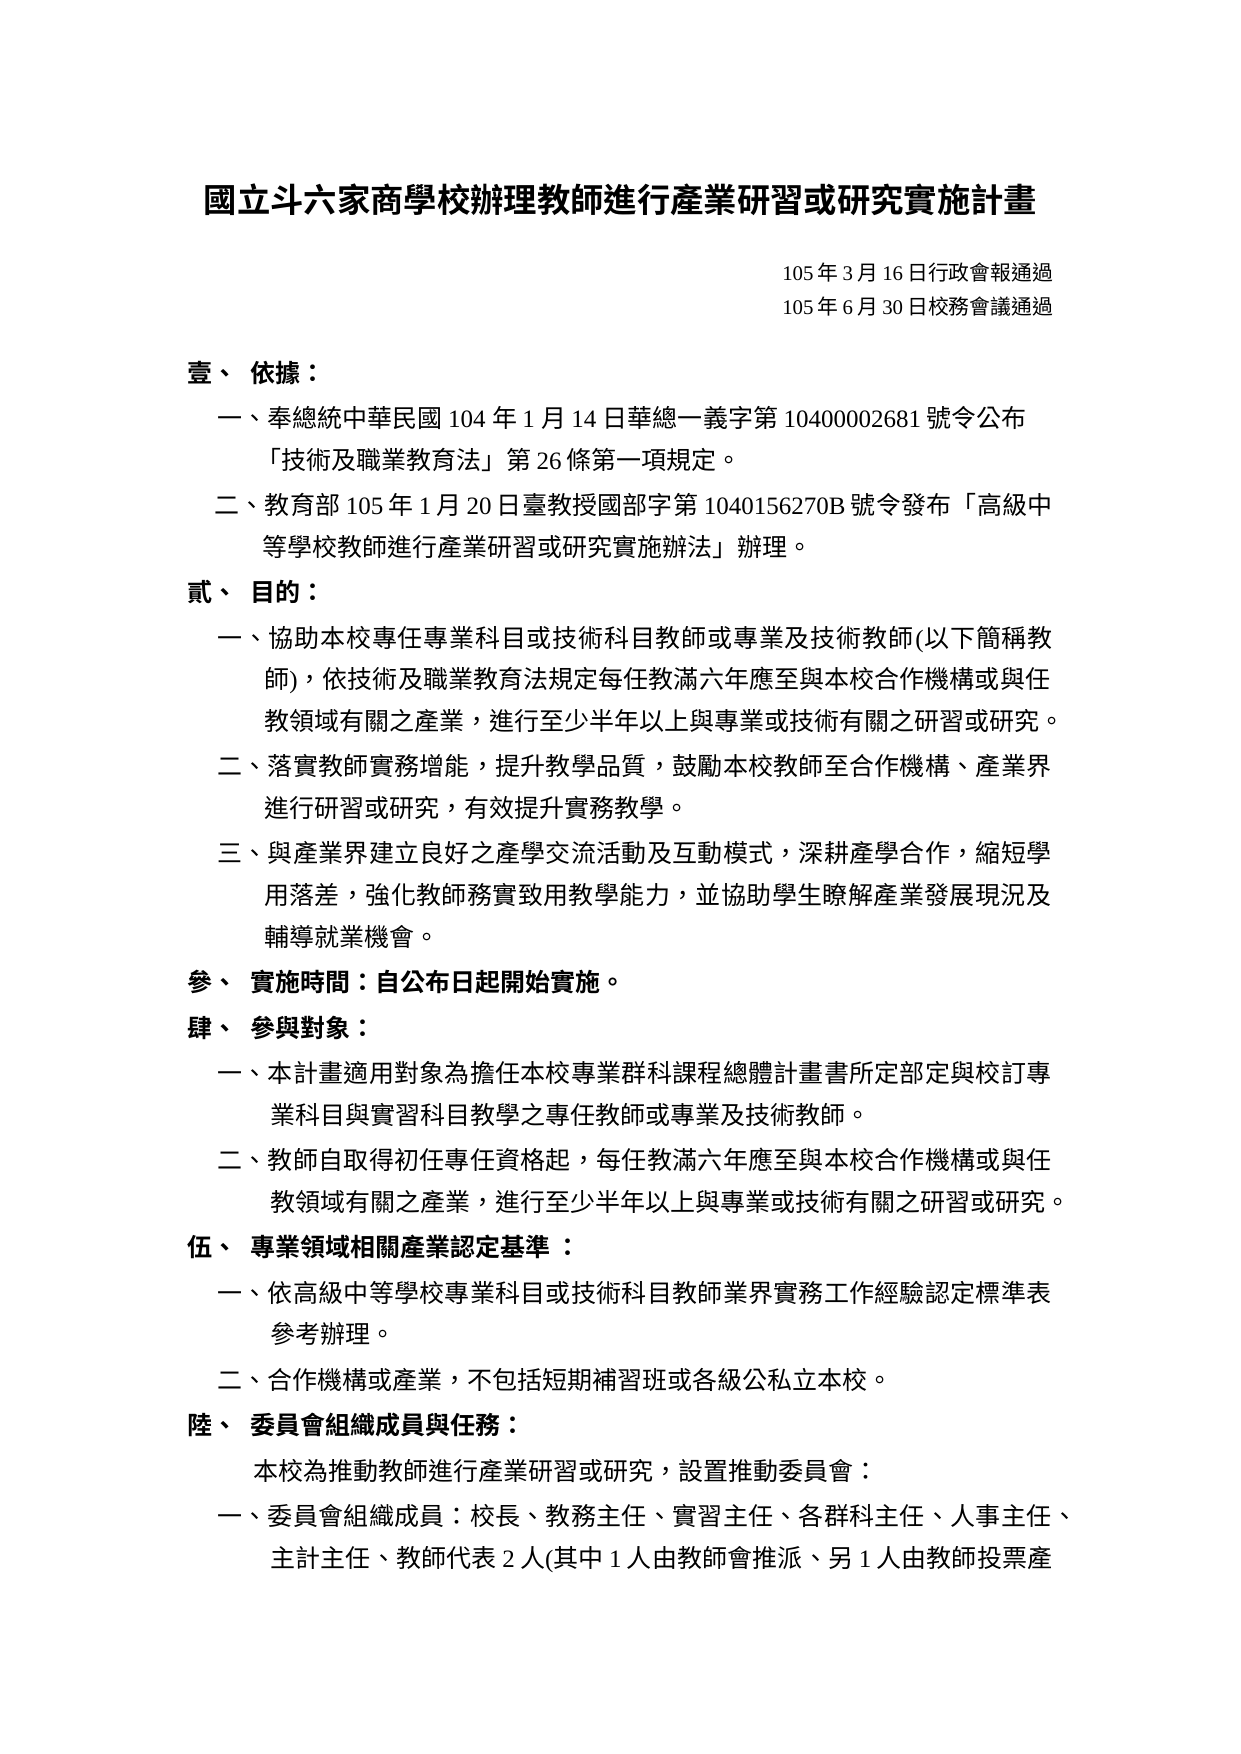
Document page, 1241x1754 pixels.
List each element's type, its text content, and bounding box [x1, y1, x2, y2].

text 二、落實教師實務增能，提升教學品質，鼓勵本校教師至合作機構、產業界進行研習或研究，有效提升實務教學。 [217, 742, 1053, 826]
list 實施時間：自公布日起開始實施。 [187, 958, 1053, 1000]
list 專業領域相關產業認定基準 ： [187, 1223, 1053, 1265]
text 國立斗六家商學校辦理教師進行產業研習或研究實施計畫 [187, 162, 1053, 225]
text 一、委員會組織成員：校長、教務主任、實習主任、各群科主任、人事主任、主計主任、教師代表2人(其中1人由教師會推派、另1人由教師投票產生)、家長會代表1人共同組成。 [217, 1492, 1053, 1575]
text 二、教育部105年1月20日臺教授國部字第1040156270B號令發布「高級中等學校教師進行產業研習或研究實施辦法」辦理。 [214, 481, 1053, 564]
text 105年3月16日行政會報通過 [187, 254, 1053, 287]
list 目的： [187, 568, 1053, 610]
text 105年6月30日校務會議通過 [187, 287, 1053, 321]
list 委員會組織成員與任務： [187, 1401, 1053, 1443]
text 三、與產業界建立良好之產學交流活動及互動模式，深耕產學合作，縮短學用落差，強化教師務實致用教學能力，並協助學生瞭解產業發展現況及輔導就業機會。 [217, 829, 1053, 954]
text 一、奉總統中華民國104 年1 月14 日華總一義字第10400002681號令公布「技術及職業教育法」第26條第一項規定。 [217, 394, 1026, 477]
text 一、本計畫適用對象為擔任本校專業群科課程總體計畫書所定部定與校訂專業科目與實習科目教學之專任教師或專業及技術教師。 [217, 1049, 1053, 1132]
text 二、合作機構或產業，不包括短期補習班或各級公私立本校。 [217, 1356, 1053, 1397]
text 二、教師自取得初任專任資格起，每任教滿六年應至與本校合作機構或與任教領域有關之產業，進行至少半年以上與專業或技術有關之研習或研究。 [217, 1136, 1053, 1219]
text 一、協助本校專任專業科目或技術科目教師或專業及技術教師(以下簡稱教師)，依技術及職業教育法規定每任教滿六年應至與本校合作機構或與任教領域有關之產業，進行至少半年以上與專業或技術有關之研習或研究。 [217, 614, 1053, 739]
list 參與對象： [187, 1004, 1053, 1045]
text 一、依高級中等學校專業科目或技術科目教師業界實務工作經驗認定標準表參考辦理。 [217, 1269, 1053, 1352]
text 本校為推動教師進行產業研習或研究，設置推動委員會： [253, 1447, 1053, 1488]
list 依據： [187, 349, 1053, 390]
